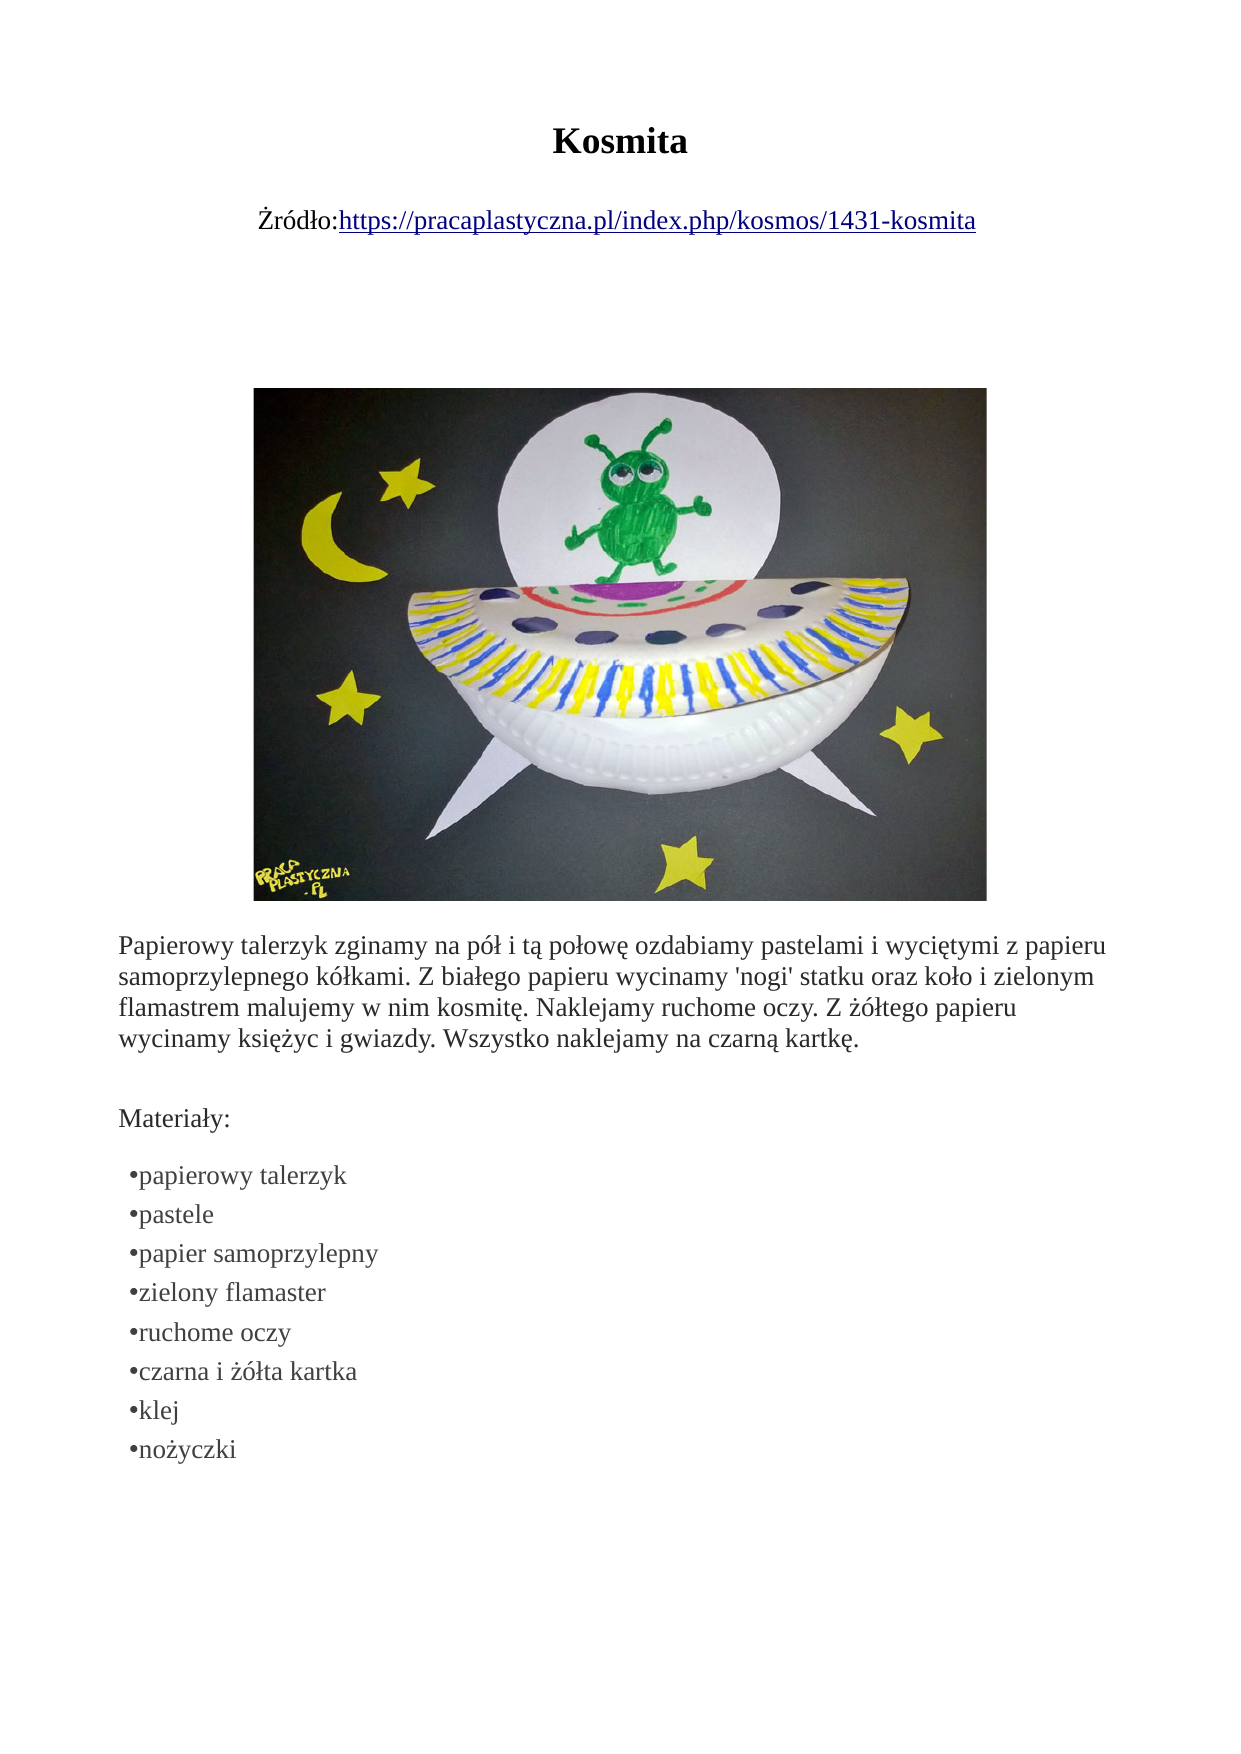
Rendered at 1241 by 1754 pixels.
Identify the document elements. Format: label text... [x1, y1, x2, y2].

list klej [118, 1394, 1122, 1425]
picture [253, 388, 987, 901]
text Kosmita [118, 118, 1122, 161]
list zielony flamaster [118, 1277, 1122, 1308]
text Papierowy talerzyk zginamy na pół i tą połowę ozdabiamy pastelami i wyciętymi z papieru samoprzylepnego kółkami. Z białego papieru wycinamy 'nogi' statku oraz koło i zielonym flamastrem malujemy w nim kosmitę. Naklejamy ruchome oczy. Z żółtego papieru wycinamy księżyc i gwiazdy. Wszystko naklejamy na czarną kartkę. [118, 929, 1122, 1053]
list pastele [118, 1198, 1122, 1230]
list czarna i żółta kartka [118, 1355, 1122, 1386]
list papierowy talerzyk [118, 1159, 1122, 1191]
list nożyczki [118, 1433, 1122, 1464]
text Materiały: [118, 1102, 1122, 1133]
list papier samoprzylepny [118, 1237, 1122, 1269]
list ruchome oczy [118, 1316, 1122, 1347]
text Żródło:https://pracaplastyczna.pl/index.php/kosmos/1431-kosmita [118, 204, 1122, 236]
